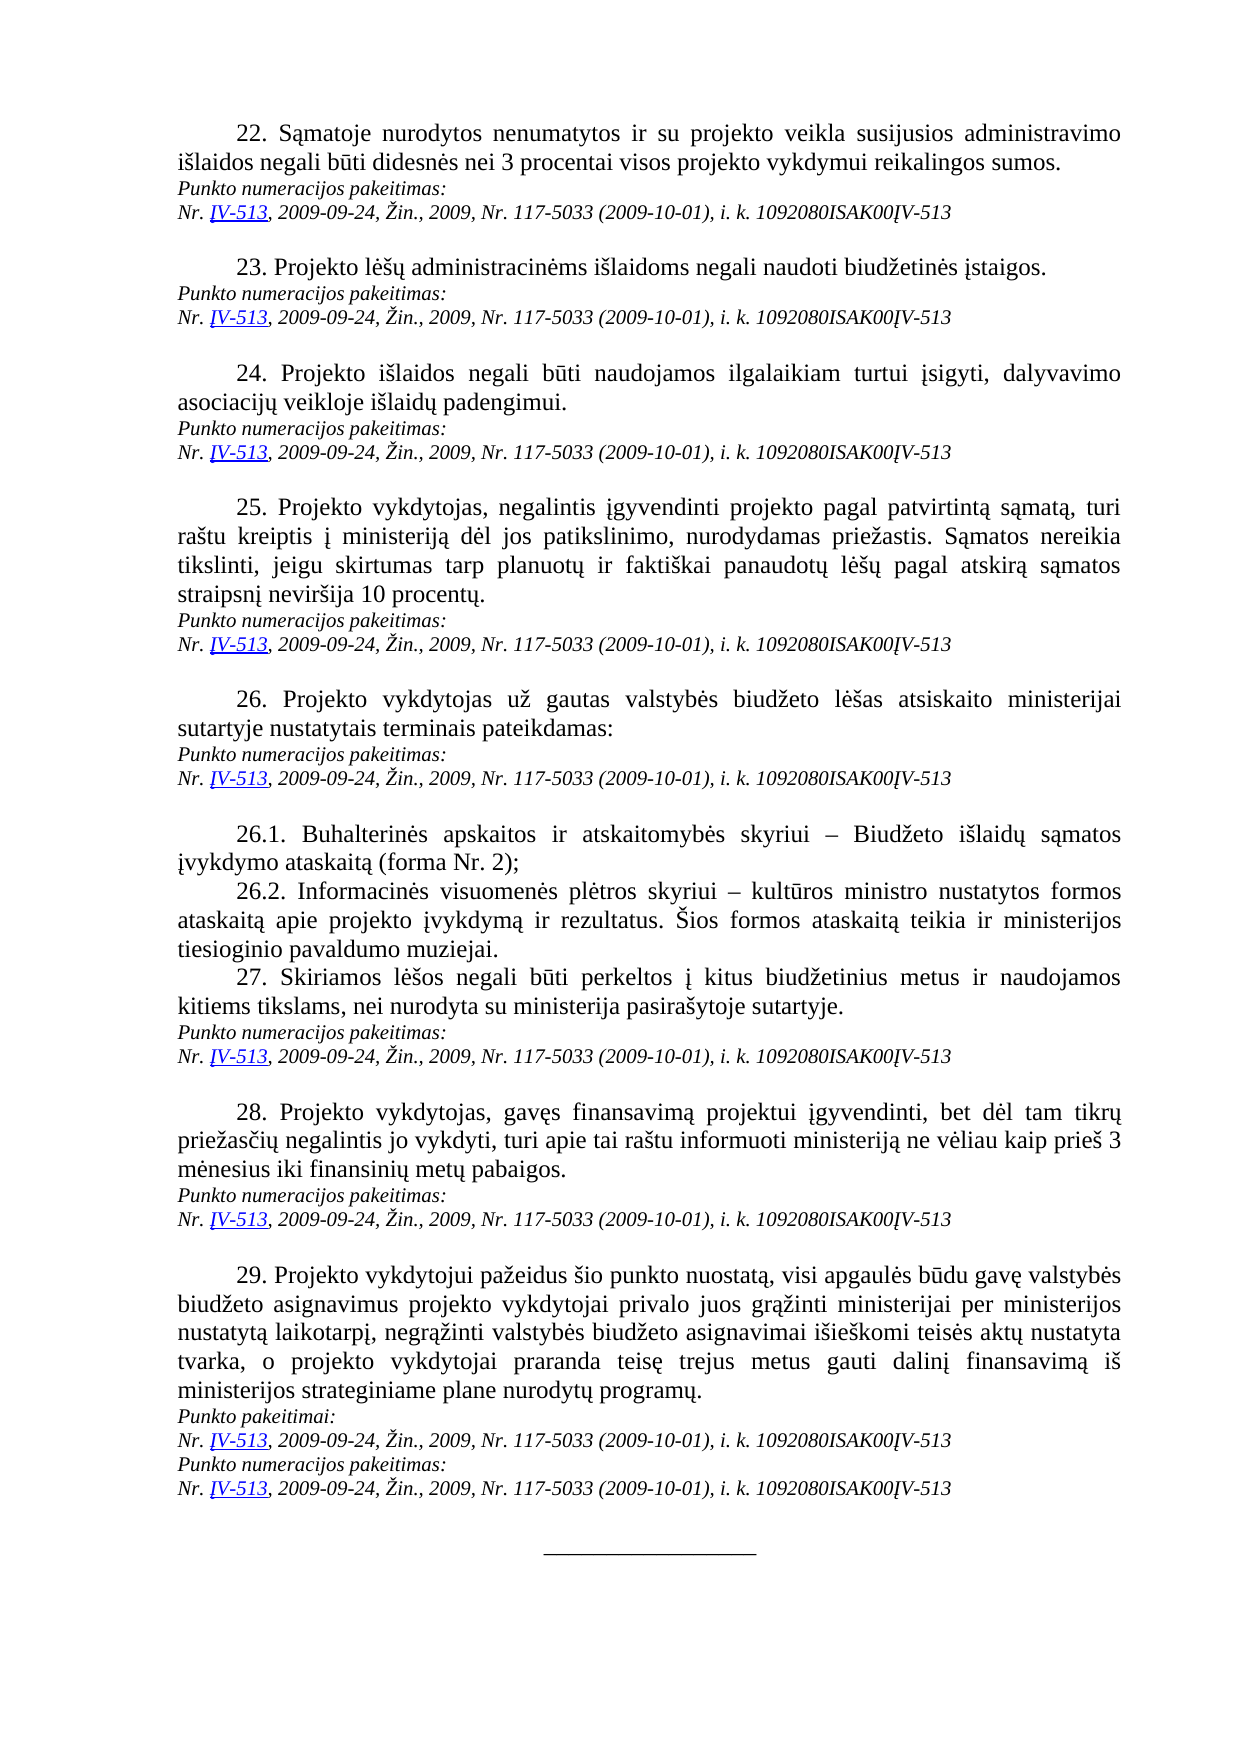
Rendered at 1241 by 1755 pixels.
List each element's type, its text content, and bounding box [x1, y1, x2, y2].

text Punkto numeracijos pakeitimas: [177, 1452, 1122, 1476]
text 26.1. Buhalterinės apskaitos ir atskaitomybės skyriui – Biudžeto išlaidų sąmatos įvykdymo ataskaitą (forma Nr. 2); [177, 819, 1122, 876]
text Nr. ĮV-513, 2009-09-24, Žin., 2009, Nr. 117-5033 (2009-10-01), i. k. 1092080ISAK00ĮV-513 [177, 1044, 1122, 1068]
text Punkto numeracijos pakeitimas: [177, 607, 1122, 632]
text 25. Projekto vykdytojas, negalintis įgyvendinti projekto pagal patvirtintą sąmatą, turi raštu kreiptis į ministeriją dėl jos patikslinimo, nurodydamas priežastis. Sąmatos nereikia tikslinti, jeigu skirtumas tarp planuotų ir faktiškai panaudotų lėšų pagal atskirą sąmatos straipsnį neviršija 10 procentų. [177, 492, 1122, 607]
text Nr. ĮV-513, 2009-09-24, Žin., 2009, Nr. 117-5033 (2009-10-01), i. k. 1092080ISAK00ĮV-513 [177, 305, 1122, 329]
text Punkto numeracijos pakeitimas: [177, 1020, 1122, 1044]
text Punkto pakeitimai: [177, 1404, 1122, 1428]
text 29. Projekto vykdytojui pažeidus šio punkto nuostatą, visi apgaulės būdu gavę valstybės biudžeto asignavimus projekto vykdytojai privalo juos grąžinti ministerijai per ministerijos nustatytą laikotarpį, negrąžinti valstybės biudžeto asignavimai išieškomi teisės aktų nustatyta tvarka, o projekto vykdytojai praranda teisę trejus metus gauti dalinį finansavimą iš ministerijos strateginiame plane nurodytų programų. [177, 1260, 1122, 1404]
text Nr. ĮV-513, 2009-09-24, Žin., 2009, Nr. 117-5033 (2009-10-01), i. k. 1092080ISAK00ĮV-513 [177, 1476, 1122, 1500]
text Nr. ĮV-513, 2009-09-24, Žin., 2009, Nr. 117-5033 (2009-10-01), i. k. 1092080ISAK00ĮV-513 [177, 1428, 1122, 1452]
text Punkto numeracijos pakeitimas: [177, 1183, 1122, 1207]
text Nr. ĮV-513, 2009-09-24, Žin., 2009, Nr. 117-5033 (2009-10-01), i. k. 1092080ISAK00ĮV-513 [177, 440, 1122, 464]
text Nr. ĮV-513, 2009-09-24, Žin., 2009, Nr. 117-5033 (2009-10-01), i. k. 1092080ISAK00ĮV-513 [177, 1207, 1122, 1231]
text Nr. ĮV-513, 2009-09-24, Žin., 2009, Nr. 117-5033 (2009-10-01), i. k. 1092080ISAK00ĮV-513 [177, 200, 1122, 224]
text 28. Projekto vykdytojas, gavęs finansavimą projektui įgyvendinti, bet dėl tam tikrų priežasčių negalintis jo vykdyti, turi apie tai raštu informuoti ministeriją ne vėliau kaip prieš 3 mėnesius iki finansinių metų pabaigos. [177, 1097, 1122, 1183]
text 26.2. Informacinės visuomenės plėtros skyriui – kultūros ministro nustatytos formos ataskaitą apie projekto įvykdymą ir rezultatus. Šios formos ataskaitą teikia ir ministerijos tiesioginio pavaldumo muziejai. [177, 876, 1122, 962]
text Nr. ĮV-513, 2009-09-24, Žin., 2009, Nr. 117-5033 (2009-10-01), i. k. 1092080ISAK00ĮV-513 [177, 632, 1122, 656]
text Punkto numeracijos pakeitimas: [177, 742, 1122, 766]
text 22. Sąmatoje nurodytos nenumatytos ir su projekto veikla susijusios administravimo išlaidos negali būti didesnės nei 3 procentai visos projekto vykdymui reikalingos sumos. [177, 118, 1122, 176]
text Punkto numeracijos pakeitimas: [177, 416, 1122, 440]
text Punkto numeracijos pakeitimas: [177, 176, 1122, 200]
text Punkto numeracijos pakeitimas: [177, 281, 1122, 305]
text 23. Projekto lėšų administracinėms išlaidoms negali naudoti biudžetinės įstaigos. [177, 252, 1122, 281]
text 24. Projekto išlaidos negali būti naudojamos ilgalaikiam turtui įsigyti, dalyvavimo asociacijų veikloje išlaidų padengimui. [177, 358, 1122, 416]
text 27. Skiriamos lėšos negali būti perkeltos į kitus biudžetinius metus ir naudojamos kitiems tikslams, nei nurodyta su ministerija pasirašytoje sutartyje. [177, 962, 1122, 1020]
text Nr. ĮV-513, 2009-09-24, Žin., 2009, Nr. 117-5033 (2009-10-01), i. k. 1092080ISAK00ĮV-513 [177, 766, 1122, 790]
text _________________ [177, 1529, 1122, 1557]
text 26. Projekto vykdytojas už gautas valstybės biudžeto lėšas atsiskaito ministerijai sutartyje nustatytais terminais pateikdamas: [177, 684, 1122, 742]
